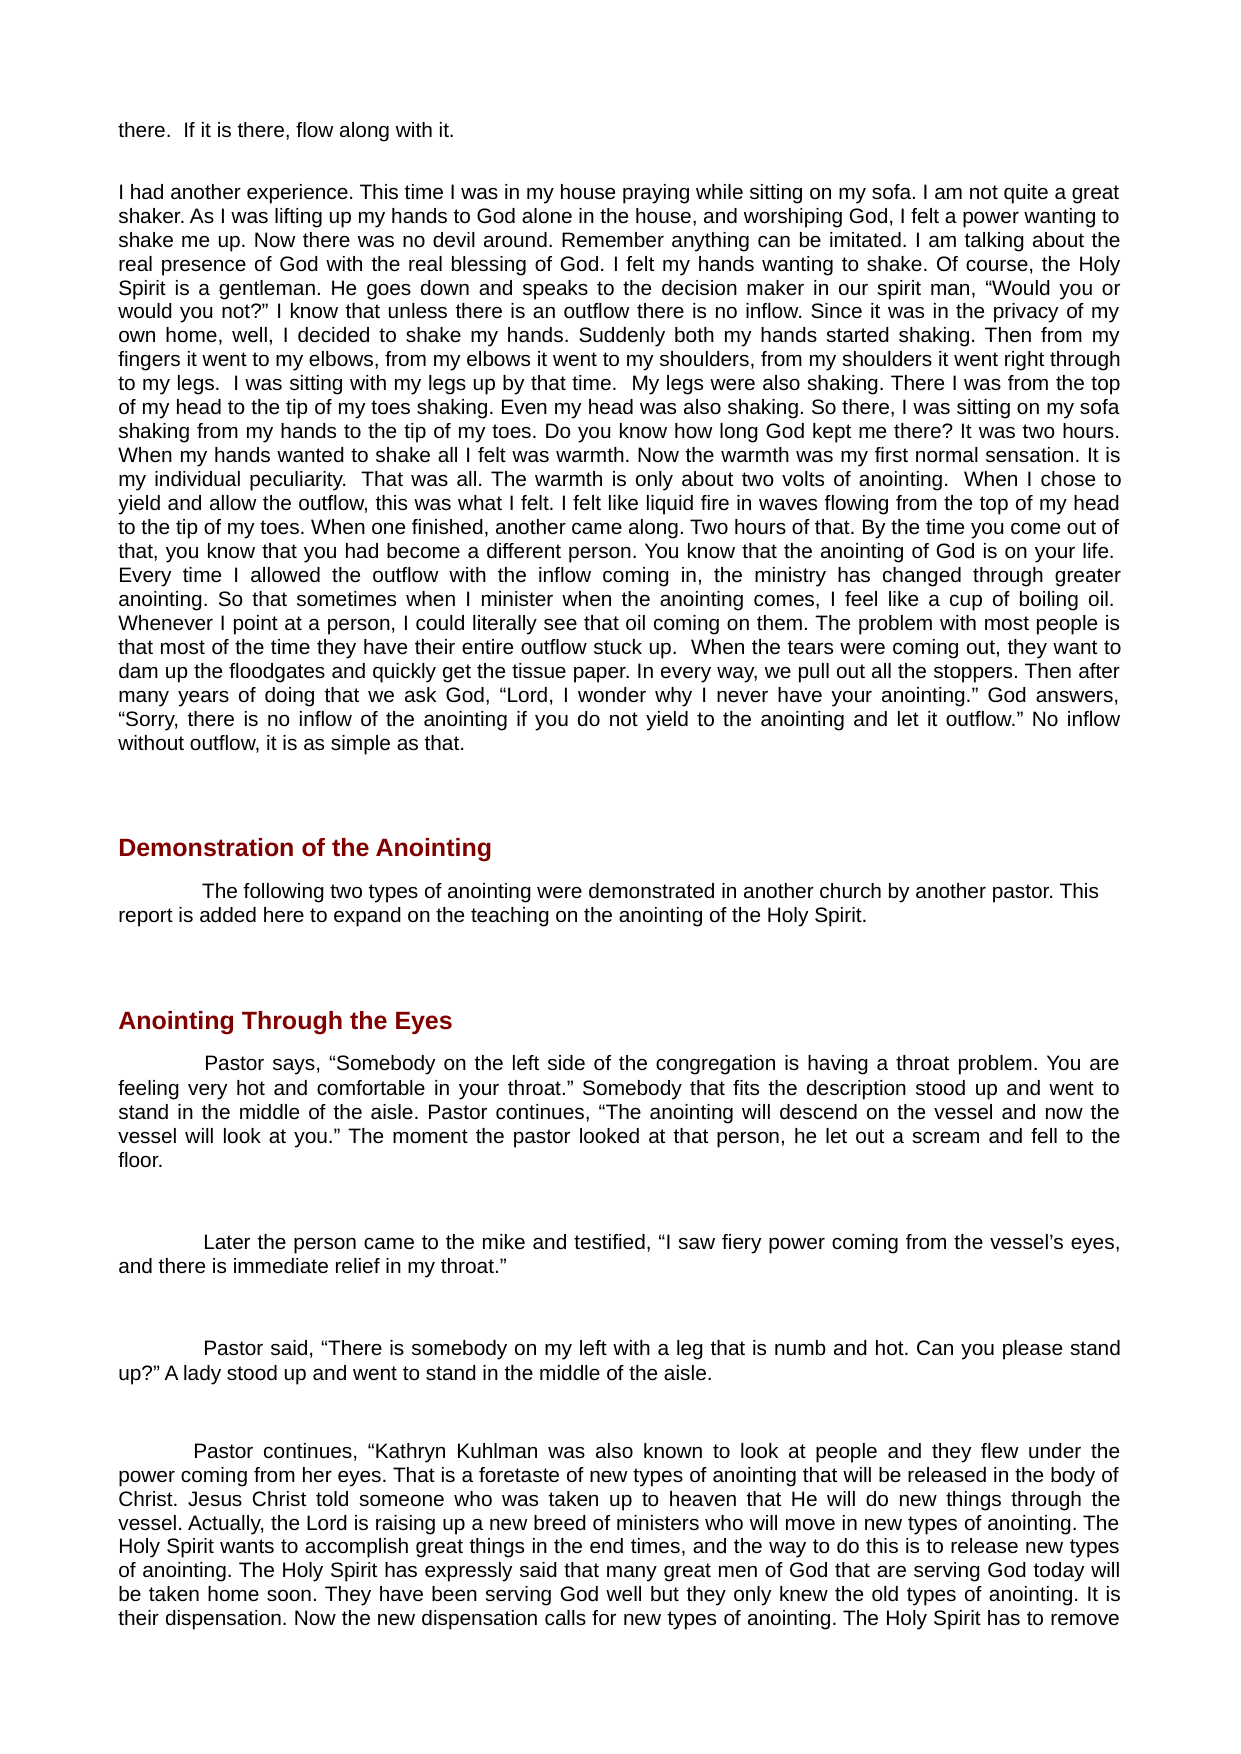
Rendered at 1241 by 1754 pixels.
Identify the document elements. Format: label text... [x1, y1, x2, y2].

text there. If it is there, flow along with it. [118, 118, 1122, 142]
text Pastor continues, “Kathryn Kuhlman was also known to look at people and they flew under the power coming from her eyes. That is a foretaste of new types of anointing that will be released in the body of Christ. Jesus Christ told someone who was taken up to heaven that He will do new things through the vessel. Actually, the Lord is raising up a new breed of ministers who will move in new types of anointing. The Holy Spirit wants to accomplish great things in the end times, and the way to do this is to release new types of anointing. The Holy Spirit has expressly said that many great men of God that are serving God today will be taken home soon. They have been serving God well but they only knew the old types of anointing. It is their dispensation. Now the new dispensation calls for new types of anointing. The Holy Spirit has to remove [118, 1438, 1122, 1630]
text Pastor says, “Somebody on the left side of the congregation is having a throat problem. You are feeling very hot and comfortable in your throat.” Somebody that fits the description stood up and went to stand in the middle of the aisle. Pastor continues, “The anointing will descend on the vessel and now the vessel will look at you.” The moment the pastor looked at that person, he let out a scream and fell to the floor. [118, 1047, 1122, 1172]
text The following two types of anointing were demonstrated in another church by another pastor. This report is added here to expand on the teaching on the anointing of the Holy Spirit. [118, 874, 1122, 927]
subtitle I had another experience. This time I was in my house praying while sitting on my sofa. I am not quite a great shaker. As I was lifting up my hands to God alone in the house, and worshiping God, I felt a power wanting to shake me up. Now there was no devil around. Remember anything can be imitated. I am talking about the real presence of God with the real blessing of God. I felt my hands wanting to shake. Of course, the Holy Spirit is a gentleman. He goes down and speaks to the decision maker in our spirit man, “Would you or would you not?” I know that unless there is an outflow there is no inflow. Since it was in the privacy of my own home, well, I decided to shake my hands. Suddenly both my hands started shaking. Then from my fingers it went to my elbows, from my elbows it went to my shoulders, from my shoulders it went right through to my legs. I was sitting with my legs up by that time. My legs were also shaking. There I was from the top of my head to the tip of my toes shaking. Even my head was also shaking. So there, I was sitting on my sofa shaking from my hands to the tip of my toes. Do you know how long God kept me there? It was two hours. When my hands wanted to shake all I felt was warmth. Now the warmth was my first normal sensation. It is my individual peculiarity. That was all. The warmth is only about two volts of anointing. When I chose to yield and allow the outflow, this was what I felt. I felt like liquid fire in waves flowing from the top of my head to the tip of my toes. When one finished, another came along. Two hours of that. By the time you come out of that, you know that you had become a different person. You know that the anointing of God is on your life. Every time I allowed the outflow with the inflow coming in, the ministry has changed through greater anointing. So that sometimes when I minister when the anointing comes, I feel like a cup of boiling oil. Whenever I point at a person, I could literally see that oil coming on them. The problem with most people is that most of the time they have their entire outflow stuck up. When the tears were coming out, they want to dam up the floodgates and quickly get the tissue paper. In every way, we pull out all the stoppers. Then after many years of doing that we ask God, “Lord, I wonder why I never have your anointing.” God answers, “Sorry, there is no inflow of the anointing if you do not yield to the anointing and let it outflow.” No inflow without outflow, it is as simple as that. [118, 179, 1122, 754]
subtitle Demonstration of the Anointing [118, 833, 1122, 862]
text Pastor said, “There is somebody on my left with a leg that is numb and hot. Can you please stand up?” A lady stood up and went to stand in the middle of the aisle. [118, 1332, 1122, 1385]
subtitle Anointing Through the Eyes [118, 1006, 1122, 1035]
text Later the person came to the mike and testified, “I saw fiery power coming from the vessel’s eyes, and there is immediate relief in my throat.” [118, 1226, 1122, 1278]
